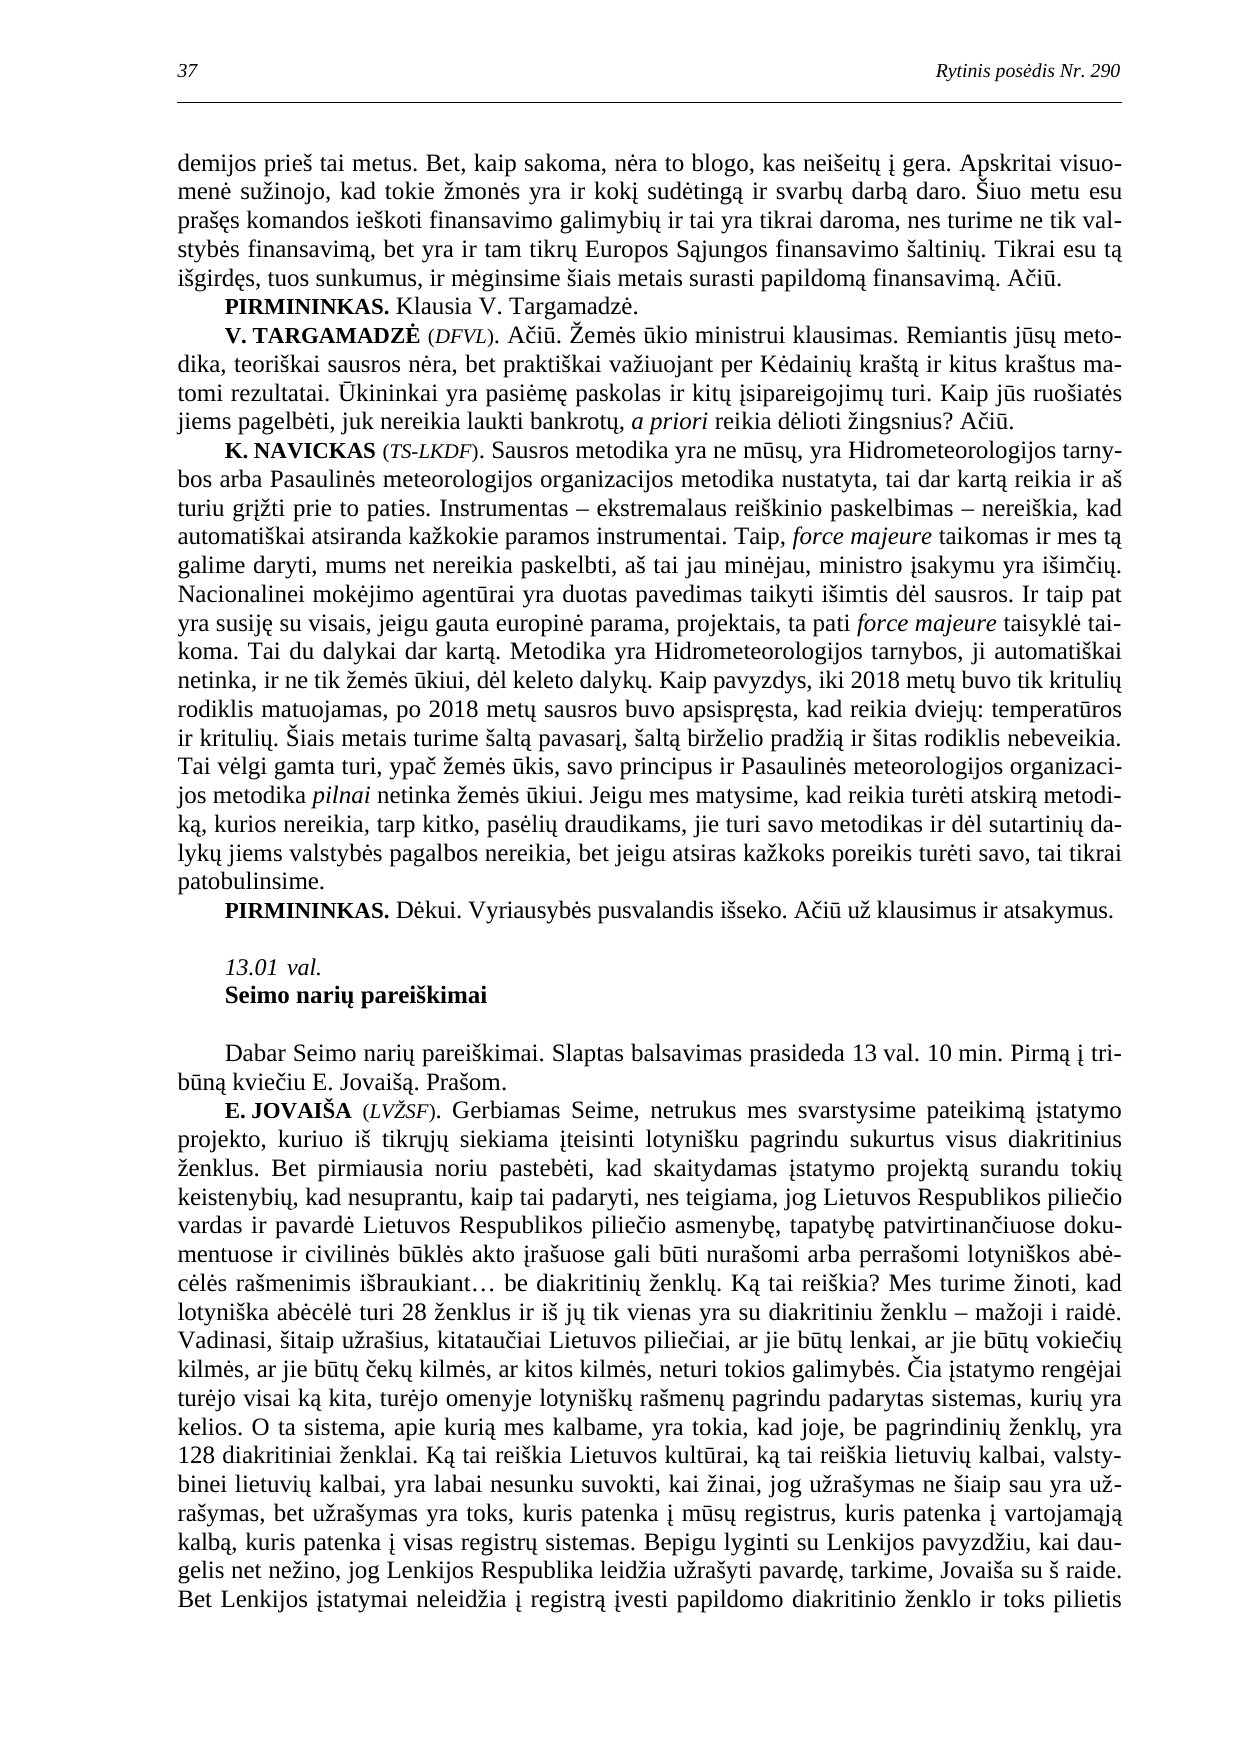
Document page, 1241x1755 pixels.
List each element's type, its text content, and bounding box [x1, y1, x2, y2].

text PIRMININKAS. Dė­kui. Vy­riau­sy­bės pus­va­lan­dis iš­se­ko. Ačiū už klau­si­mus ir at­sa­ky­mus. [177, 895, 1122, 924]
text Sei­mo na­rių pa­reiš­ki­mai [177, 980, 1122, 1009]
text V. TARGAMADZĖ (DFVL). Ačiū. Že­mės ūkio mi­nist­rui klau­si­mas. Re­mian­tis jū­sų me­to­di­ka, te­oriš­kai saus­ros nė­ra, bet prak­tiš­kai va­žiuo­jant per Kė­dai­nių kraš­tą ir ki­tus kraš­tus ma­to­mi re­zul­ta­tai. Ūki­nin­kai yra pa­si­ė­mę pa­sko­las ir ki­tų įsi­pa­rei­go­ji­mų tu­ri. Kaip jūs ruo­šia­tės jiems pa­gel­bė­ti, juk ne­rei­kia lauk­ti ban­kro­tų, a pri­ori rei­kia dė­lio­ti žings­nius? Ačiū. [177, 320, 1122, 435]
text K. NAVICKAS (TS-LKDF). Saus­ros me­to­di­ka yra ne mū­sų, yra Hid­ro­me­te­o­ro­lo­gi­jos tar­ny­bos ar­ba Pa­sau­li­nės ­me­te­o­ro­lo­gi­jos or­ga­ni­za­ci­jos me­to­di­ka nu­sta­ty­ta, tai dar kar­tą rei­kia ir aš tu­riu grįž­ti prie to pa­ties. In­stru­men­tas – eks­tre­ma­laus reiš­ki­nio pa­skel­bi­mas – ne­reiš­kia, kad au­to­ma­tiš­kai at­si­ran­da kaž­ko­kie pa­ra­mos in­stru­men­tai. Taip, for­ce ma­jeu­re tai­ko­mas ir mes tą ga­li­me da­ry­ti, mums net ne­rei­kia pa­skelb­ti, aš tai jau mi­nė­jau, mi­nist­ro įsa­ky­mu yra iš­im­čių. Na­cio­na­li­nei mo­kė­ji­mo agen­tū­rai yra duo­tas pa­ve­di­mas tai­ky­ti iš­im­tis dėl saus­ros. Ir taip pat yra su­si­ję su vi­sais, jei­gu gau­ta eu­ro­pi­nė pa­ra­ma, pro­jek­tais, ta pa­ti for­ce ma­jeu­re tai­syk­lė tai­ko­ma. Tai du da­ly­kai dar kar­tą. Me­to­di­ka yra Hid­ro­me­te­o­ro­lo­gi­jos tar­ny­bos, ji au­to­ma­tiš­kai ne­tin­ka, ir ne tik že­mės ūkiui, dėl ke­le­to da­ly­kų. Kaip pa­vyz­dys, iki 2018 me­tų bu­vo tik kri­tu­lių ro­dik­lis ma­tuo­ja­mas, po 2018 me­tų saus­ros bu­vo ap­si­spręs­ta, kad rei­kia dvie­jų: tem­pe­ra­tū­ros ir kri­tu­lių. Šiais me­tais tu­ri­me šal­tą pa­va­sa­rį, šal­tą bir­že­lio pra­džią ir ši­tas ro­dik­lis ne­be­vei­kia. Tai vėl­gi gam­ta tu­ri, ypač že­mės ūkis, sa­vo prin­ci­pus ir Pa­sau­li­nės ­me­te­o­ro­lo­gi­jos or­ga­ni­za­ci­jos me­to­di­ka pil­nai ne­tin­ka že­mės ūkiui. Jei­gu mes ma­ty­si­me, kad rei­kia tu­rė­ti at­ski­rą me­to­di­ką, ku­rios ne­rei­kia, tarp kit­ko, pa­sė­lių drau­di­kams, jie tu­ri sa­vo me­to­di­kas ir dėl su­tar­ti­nių da­ly­kų jiems vals­ty­bės pa­gal­bos ne­rei­kia, bet jei­gu at­si­ras kaž­koks po­rei­kis tu­rė­ti sa­vo, tai tik­rai pa­to­bu­lin­si­me. [177, 435, 1122, 895]
text Da­bar Sei­mo na­rių pa­reiš­ki­mai. Slap­tas bal­sa­vi­mas pra­si­de­da 13 val. 10 min. Pir­mą į tri­bū­ną kvie­čiu E. Jo­vai­šą. Pra­šom. [177, 1038, 1122, 1095]
text E. JOVAIŠA (LVŽSF). Ger­bia­mas Sei­me, ne­tru­kus mes svars­ty­si­me pa­tei­ki­mą įsta­ty­mo pro­jek­to, ku­riuo iš tik­rų­jų sie­kia­ma įtei­sin­ti lo­ty­niš­ku pa­grin­du su­kur­tus vi­sus diak­ri­ti­nius žen­klus. Bet pir­miau­sia no­riu pa­ste­bė­ti, kad skai­ty­da­mas įsta­ty­mo pro­jek­tą su­ran­du to­kių keis­te­ny­bių, kad ne­su­pran­tu, kaip tai pa­da­ry­ti, nes tei­gia­ma, jog Lie­tu­vos Res­pub­li­kos pi­lie­čio var­das ir pa­var­dė Lie­tu­vos Res­pub­li­kos pi­lie­čio as­me­ny­bę, ta­pa­ty­bę pa­tvir­ti­nan­čiuo­se do­ku­men­tuo­se ir ci­vi­li­nės būk­lės ak­to įra­šuo­se ga­li bū­ti nu­ra­šo­mi ar­ba per­ra­šo­mi lo­ty­niš­kos abė­cėlės raš­me­ni­mis iš­brau­kiant… be diak­ri­ti­nių žen­klų. Ką tai reiš­kia? Mes tu­ri­me ži­no­ti, kad lo­ty­niš­ka abė­cė­lė tu­ri 28 žen­klus ir iš jų tik vie­nas yra su diak­ri­ti­niu žen­klu – ma­žo­ji i rai­dė. Va­di­na­si, ši­taip už­ra­šius, ki­ta­tau­čiai Lie­tu­vos pi­lie­čiai, ar jie bū­tų len­kai, ar jie bū­tų vo­kie­čių kil­mės, ar jie bū­tų če­kų kil­mės, ar ki­tos kil­mės, ne­tu­ri to­kios ga­li­my­bės. Čia įsta­ty­mo ren­gė­jai tu­rė­jo vi­sai ką ki­ta, tu­rė­jo ome­ny­je lo­ty­niš­kų raš­me­nų pa­grin­du pa­da­ry­tas sis­te­mas, ku­rių yra ke­lios. O ta sis­te­ma, apie ku­rią mes kal­ba­me, yra to­kia, kad jo­je, be pa­grin­di­nių žen­klų, yra 128 diak­ri­ti­niai žen­klai. Ką tai reiš­kia Lie­tu­vos kul­tū­rai, ką tai reiš­kia lie­tu­vių kal­bai, vals­ty­bi­nei lie­tu­vių kal­bai, yra la­bai ne­sun­ku su­­vok­ti, kai ži­nai, jog už­ra­šy­mas ne šiaip sau yra už­rašy­mas, bet už­ra­šy­mas yra toks, ku­ris pa­ten­ka į mū­sų re­gist­rus, ku­ris pa­ten­ka į var­to­ja­mą­ją kal­bą, ku­ris pa­ten­ka į vi­sas re­gist­rų sis­te­mas. Be­pi­gu ly­gin­ti su Len­ki­jos pa­vyz­džiu, kai dau­ge­lis net ne­ži­no, jog Len­ki­jos Res­pub­li­ka lei­džia už­ra­šy­ti pa­var­dę, tar­ki­me, Jo­vai­ša su š rai­de. Bet Len­ki­jos įsta­ty­mai ne­lei­džia į re­gist­rą įves­ti pa­pil­do­mo diak­ri­ti­nio žen­klo ir toks pi­lie­tis [177, 1095, 1122, 1613]
text 13.01 val. [224, 953, 1122, 980]
text PIRMININKAS. Klau­sia V. Tar­ga­ma­dzė. [177, 291, 1122, 320]
text de­mi­jos prieš tai me­tus. Bet, kaip sa­ko­ma, nė­ra to blo­go, kas ne­iš­ei­tų į ge­ra. Ap­skri­tai vi­suo­me­nė su­ži­no­jo, kad to­kie žmo­nės yra ir ko­kį su­dė­tin­gą ir svar­bų dar­bą da­ro. Šiuo me­tu esu pra­šęs ko­man­dos ieš­ko­ti fi­nan­sa­vi­mo ga­li­my­bių ir tai yra tik­rai da­ro­ma, nes tu­ri­me ne tik val­s­ty­bės fi­nan­sa­vi­mą, bet yra ir tam tik­rų Eu­ro­pos Są­jun­gos fi­nan­sa­vi­mo šal­ti­nių. Tik­rai esu tą iš­gir­dęs, tuos sun­ku­mus, ir mė­gin­si­me šiais me­tais su­ras­ti pa­pil­do­mą fi­nan­sa­vi­mą. Ačiū. [177, 148, 1122, 291]
